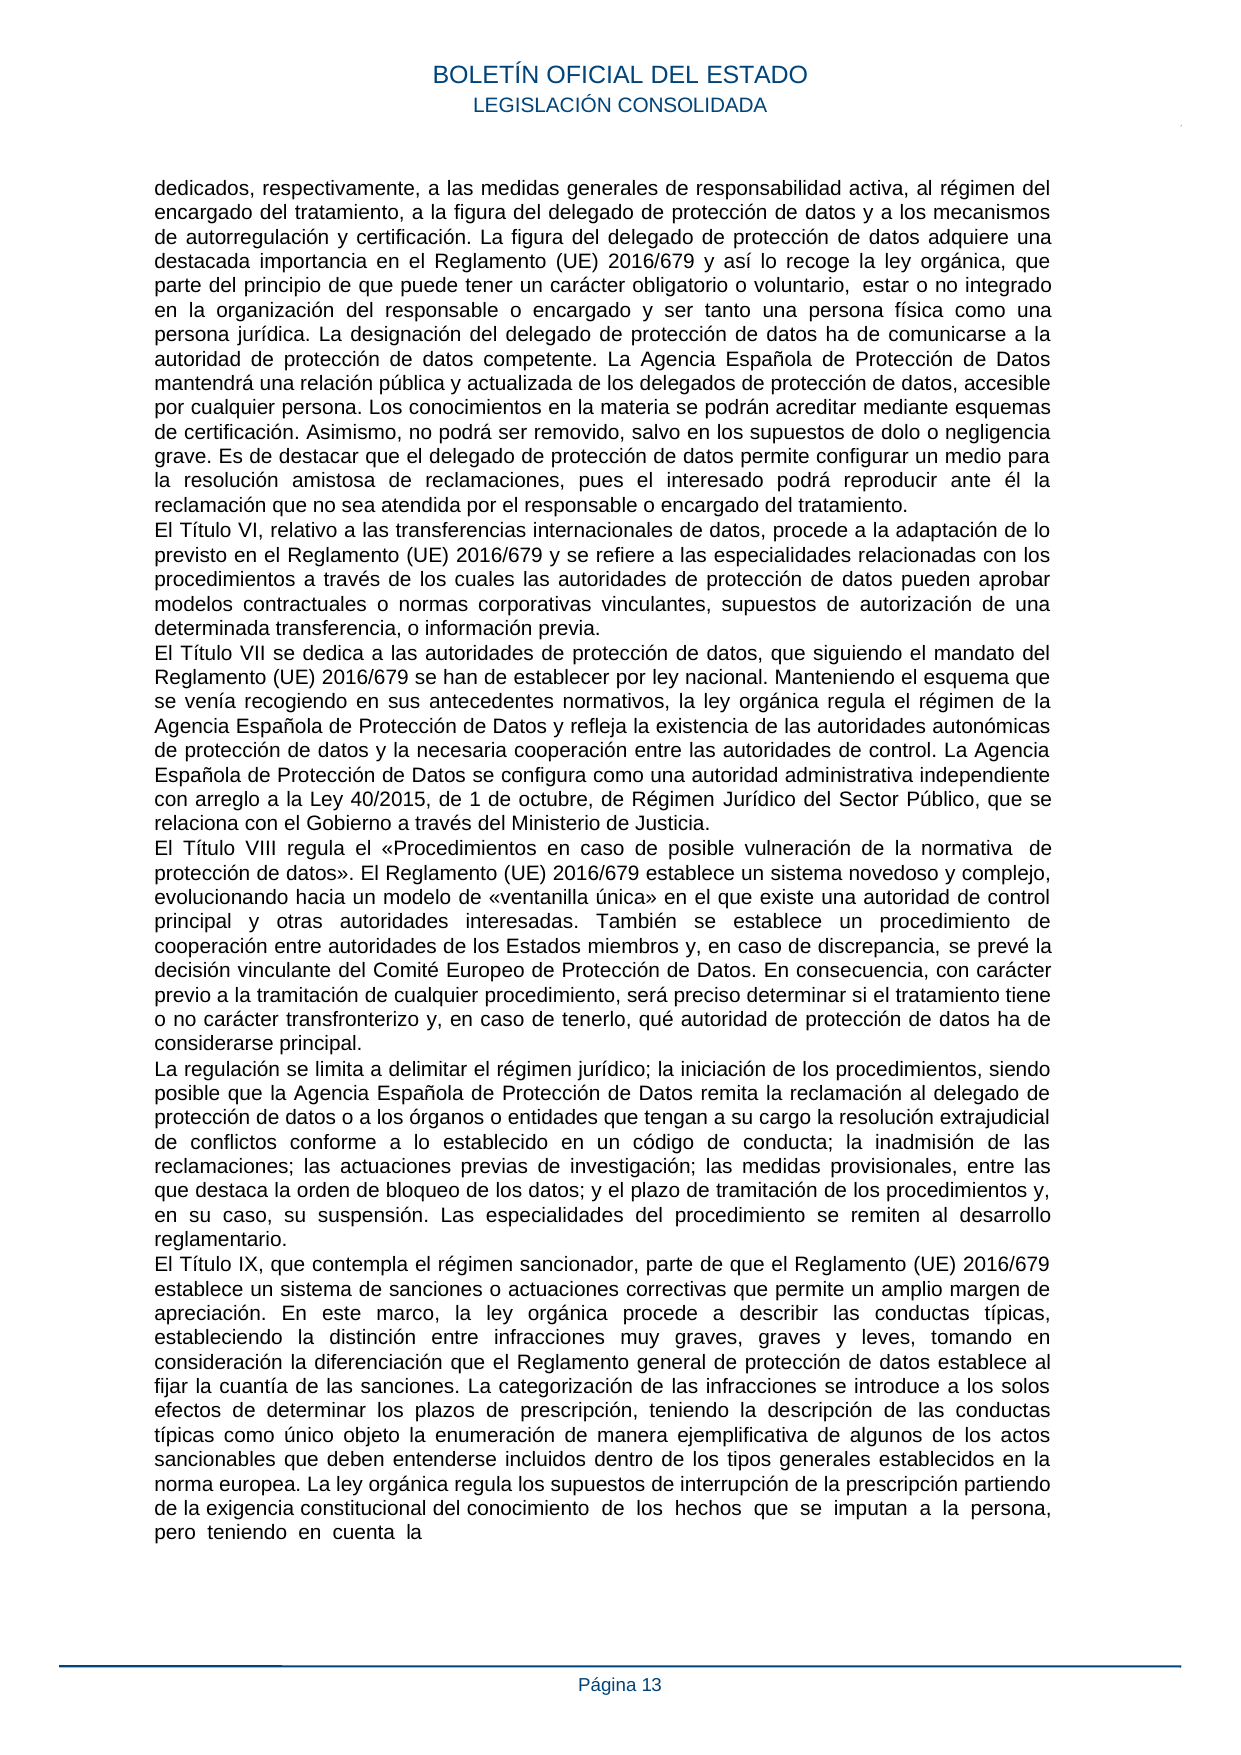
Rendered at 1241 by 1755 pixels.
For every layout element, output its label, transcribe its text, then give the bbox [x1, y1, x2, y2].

text El Título IX, que contempla el régimen sancionador, parte de que el Reglamento (UE) 2016/679 establece un sistema de sanciones o actuaciones correctivas que permite un amplio margen de apreciación. En este marco, la ley orgánica procede a describir las conductas típicas, estableciendo la distinción entre infracciones muy graves, graves y leves, tomando en consideración la diferenciación que el Reglamento general de protección de datos establece al fijar la cuantía de las sanciones. La categorización de las infracciones se introduce a los solos efectos de determinar los plazos de prescripción, teniendo la descripción de las conductas típicas como único objeto la enumeración de manera ejemplificativa de algunos de los actos sancionables que deben entenderse incluidos dentro de los tipos generales establecidos en la norma europea. La ley orgánica regula los supuestos de interrupción de la prescripción partiendo de la exigencia constitucional del conocimiento de los hechos que se imputan a la persona, pero teniendo en cuenta la [154, 1252, 1052, 1544]
text El Título VI, relativo a las transferencias internacionales de datos, procede a la adaptación de lo previsto en el Reglamento (UE) 2016/679 y se refiere a las especialidades relacionadas con los procedimientos a través de los cuales las autoridades de protección de datos pueden aprobar modelos contractuales o normas corporativas vinculantes, supuestos de autorización de una determinada transferencia, o información previa. [154, 518, 1052, 640]
text El Título VIII regula el «Procedimientos en caso de posible vulneración de la normativa de protección de datos». El Reglamento (UE) 2016/679 establece un sistema novedoso y complejo, evolucionando hacia un modelo de «ventanilla única» en el que existe una autoridad de control principal y otras autoridades interesadas. También se establece un procedimiento de cooperación entre autoridades de los Estados miembros y, en caso de discrepancia, se prevé la decisión vinculante del Comité Europeo de Protección de Datos. En consecuencia, con carácter previo a la tramitación de cualquier procedimiento, será preciso determinar si el tratamiento tiene o no carácter transfronterizo y, en caso de tenerlo, qué autoridad de protección de datos ha de considerarse principal. [154, 836, 1052, 1055]
text La regulación se limita a delimitar el régimen jurídico; la iniciación de los procedimientos, siendo posible que la Agencia Española de Protección de Datos remita la reclamación al delegado de protección de datos o a los órganos o entidades que tengan a su cargo la resolución extrajudicial de conflictos conforme a lo establecido en un código de conducta; la inadmisión de las reclamaciones; las actuaciones previas de investigación; las medidas provisionales, entre las que destaca la orden de bloqueo de los datos; y el plazo de tramitación de los procedimientos y, en su caso, su suspensión. Las especialidades del procedimiento se remiten al desarrollo reglamentario. [154, 1056, 1052, 1251]
text dedicados, respectivamente, a las medidas generales de responsabilidad activa, al régimen del encargado del tratamiento, a la figura del delegado de protección de datos y a los mecanismos de autorregulación y certificación. La figura del delegado de protección de datos adquiere una destacada importancia en el Reglamento (UE) 2016/679 y así lo recoge la ley orgánica, que parte del principio de que puede tener un carácter obligatorio o voluntario, estar o no integrado en la organización del responsable o encargado y ser tanto una persona física como una persona jurídica. La designación del delegado de protección de datos ha de comunicarse a la autoridad de protección de datos competente. La Agencia Española de Protección de Datos mantendrá una relación pública y actualizada de los delegados de protección de datos, accesible por cualquier persona. Los conocimientos en la materia se podrán acreditar mediante esquemas de certificación. Asimismo, no podrá ser removido, salvo en los supuestos de dolo o negligencia grave. Es de destacar que el delegado de protección de datos permite configurar un medio para la resolución amistosa de reclamaciones, pues el interesado podrá reproducir ante él la reclamación que no sea atendida por el responsable o encargado del tratamiento. [154, 176, 1052, 517]
text El Título VII se dedica a las autoridades de protección de datos, que siguiendo el mandato del Reglamento (UE) 2016/679 se han de establecer por ley nacional. Manteniendo el esquema que se venía recogiendo en sus antecedentes normativos, la ley orgánica regula el régimen de la Agencia Española de Protección de Datos y refleja la existencia de las autoridades autonómicas de protección de datos y la necesaria cooperación entre las autoridades de control. La Agencia Española de Protección de Datos se configura como una autoridad administrativa independiente con arreglo a la Ley 40/2015, de 1 de octubre, de Régimen Jurídico del Sector Público, que se relaciona con el Gobierno a través del Ministerio de Justicia. [154, 641, 1052, 835]
